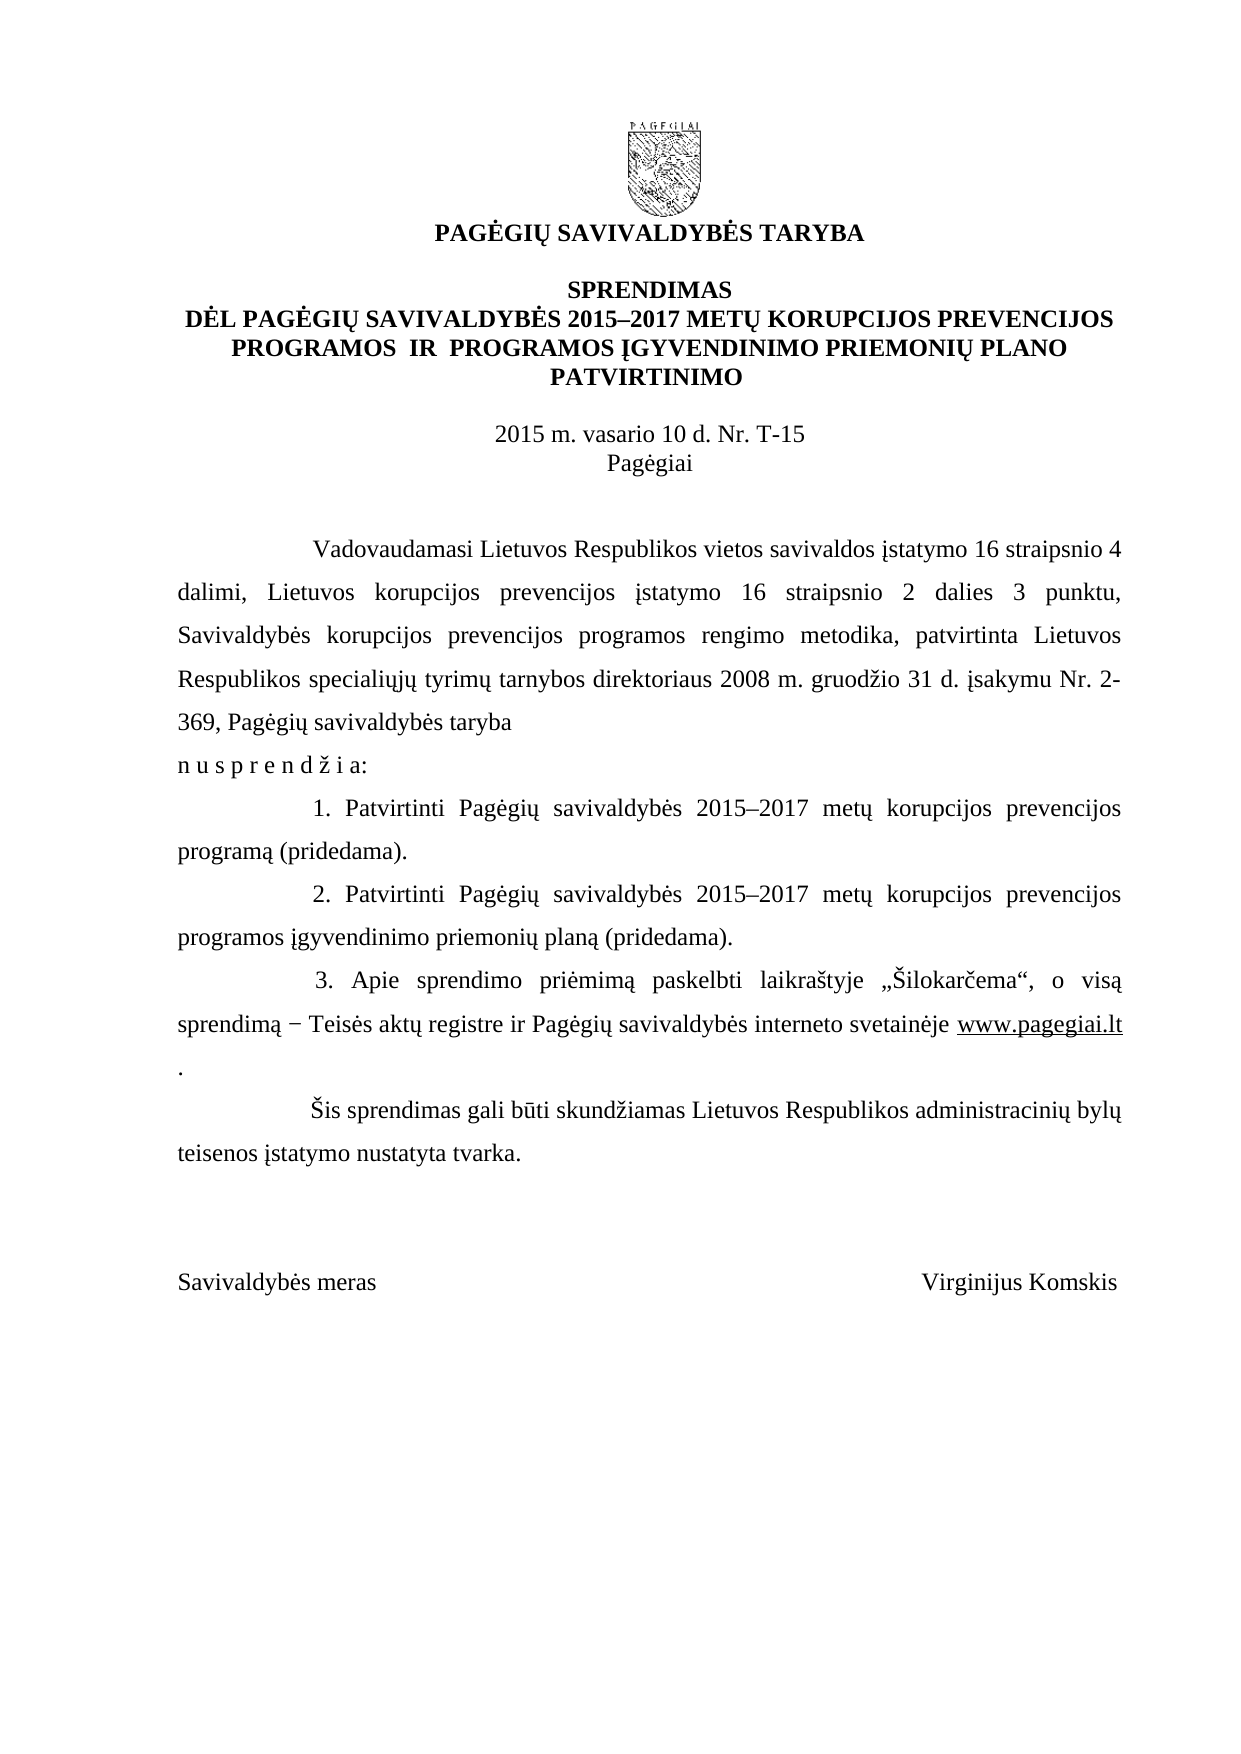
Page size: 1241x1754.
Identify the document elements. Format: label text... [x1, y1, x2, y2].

text Vadovaudamasi Lietuvos Respublikos vietos savivaldos įstatymo 16 straipsnio 4 dalimi, Lietuvos korupcijos prevencijos įstatymo 16 straipsnio 2 dalies 3 punktu, Savivaldybės korupcijos prevencijos programos rengimo metodika, patvirtinta Lietuvos Respublikos specialiųjų tyrimų tarnybos direktoriaus 2008 m. gruodžio 31 d. įsakymu Nr. 2-369, Pagėgių savivaldybės taryba [177, 534, 1122, 736]
text Šis sprendimas gali būti skundžiamas Lietuvos Respublikos administracinių bylų teisenos įstatymo nustatyta tvarka. [177, 1095, 1122, 1167]
text DĖL PAGĖGIŲ SAVIVALDYBĖS 2015–2017 METŲ KORUPCIJOS PREVENCIJOS PROGRAMOS IR PROGRAMOS ĮGYVENDINIMO PRIEMONIŲ PLANO PATVIRTINIMO [177, 304, 1122, 391]
text 3. Apie sprendimo priėmimą paskelbti laikraštyje „Šilokarčema“, o visą sprendimą − Teisės aktų registre ir Pagėgių savivaldybės interneto svetainėje www.pagegiai.lt . [177, 966, 1122, 1081]
text Pagėgių savivaldybės taryba [177, 218, 1122, 247]
text sprendimas [177, 276, 1122, 304]
text n u s p r e n d ž i a: [177, 750, 1122, 779]
text 2015 m. vasario 10 d. Nr. T-15 [177, 419, 1122, 448]
text 2. Patvirtinti Pagėgių savivaldybės 2015–2017 metų korupcijos prevencijos programos įgyvendinimo priemonių planą (pridedama). [177, 879, 1122, 951]
text 1. Patvirtinti Pagėgių savivaldybės 2015–2017 metų korupcijos prevencijos programą (pridedama). [177, 793, 1122, 865]
text Pagėgiai [177, 448, 1122, 477]
text Savivaldybės meras Virginijus Komskis [177, 1267, 1122, 1296]
